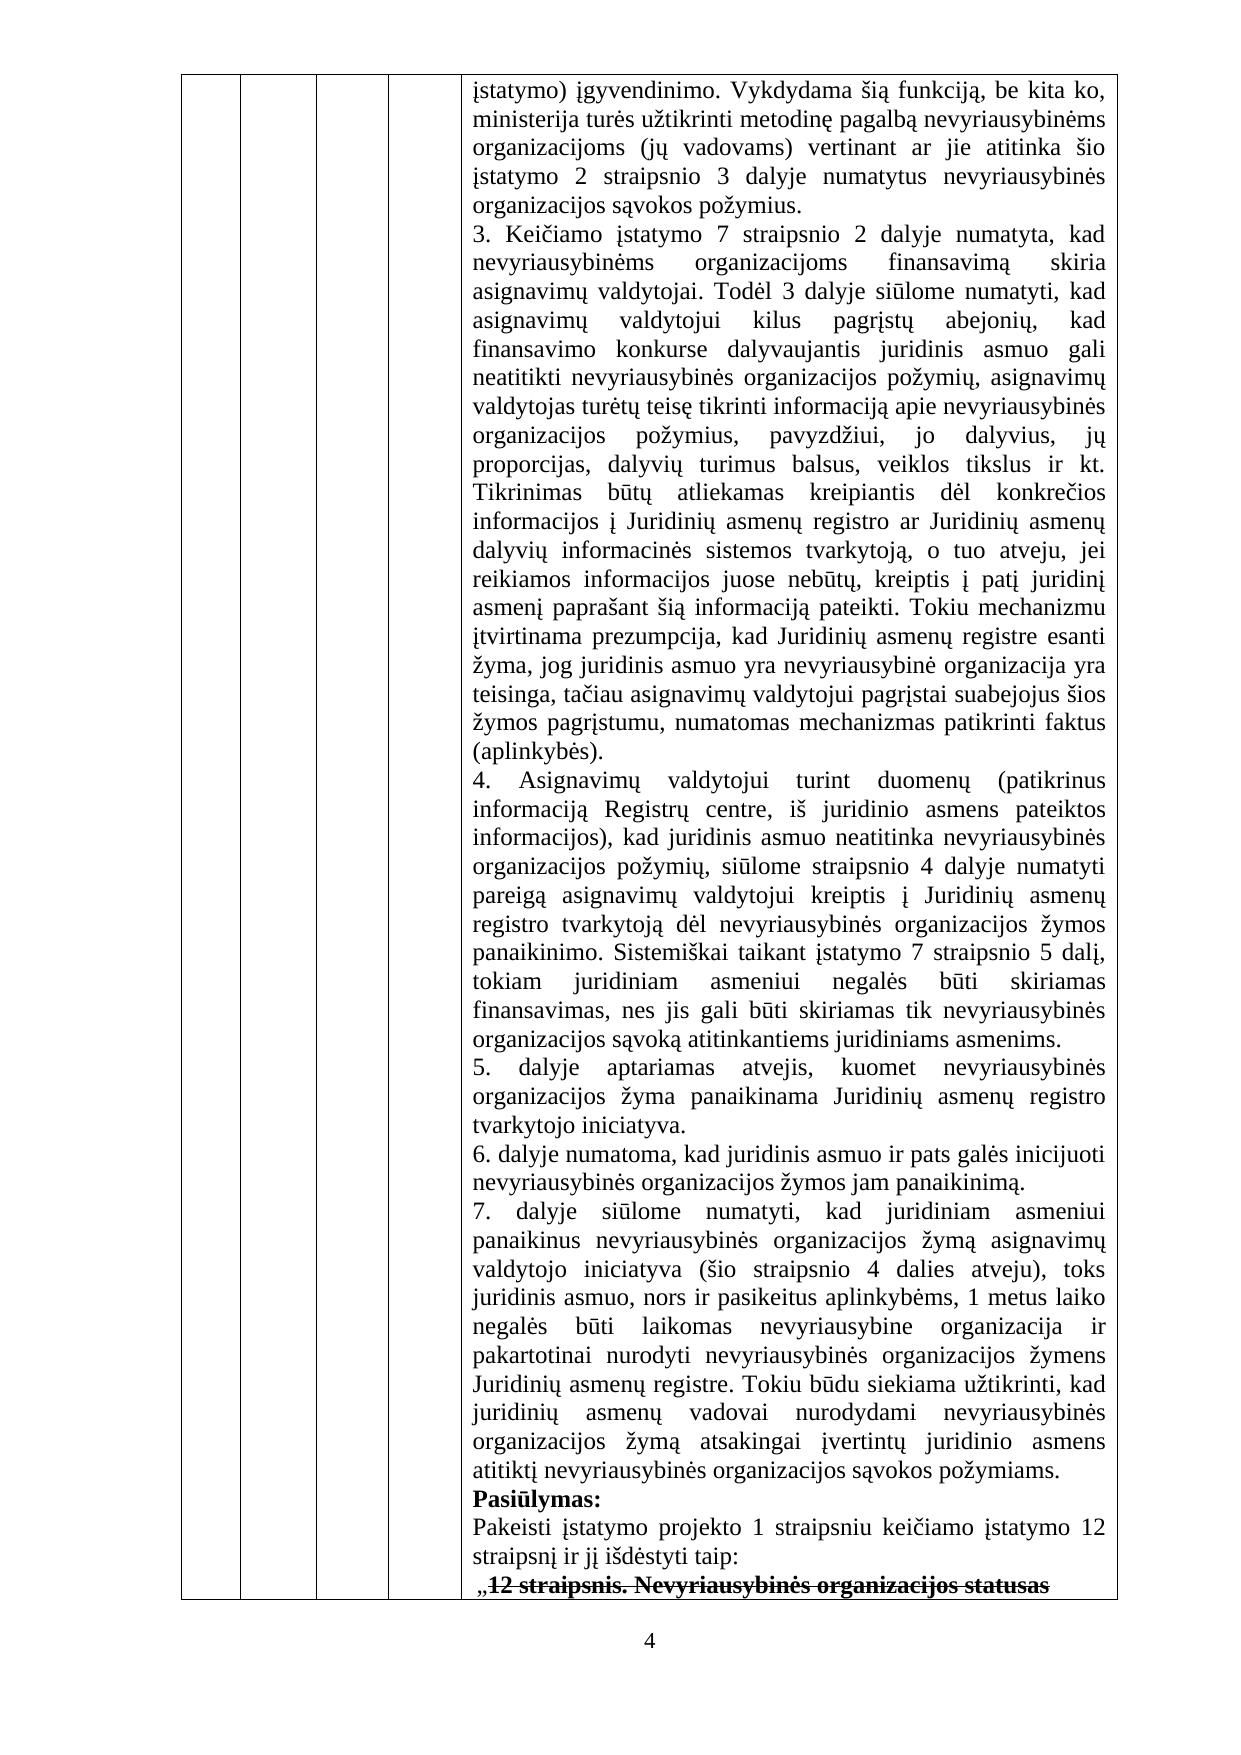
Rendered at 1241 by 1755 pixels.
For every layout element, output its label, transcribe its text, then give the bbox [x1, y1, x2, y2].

table_cell [389, 75, 461, 1599]
table_cell [317, 75, 388, 1599]
table_cell 5. [182, 75, 240, 1599]
table_cell [241, 75, 316, 1599]
table_cell įstatymo) įgyvendinimo. Vykdydama šią funkciją, be kita ko, ministerija turės užtikrinti metodinę pagalbą nevyriausybinėms organizacijoms (jų vadovams) vertinant ar jie atitinka šio įstatymo 2 straipsnio 3 dalyje numatytus nevyriausybinės organizacijos sąvokos požymius. 3. Keičiamo įstatymo 7 straipsnio 2 dalyje numatyta, kad nevyriausybinėms organizacijoms finansavimą skiria asignavimų valdytojai. Todėl 3 dalyje siūlome numatyti, kad asignavimų valdytojui kilus pagrįstų abejonių, kad finansavimo konkurse dalyvaujantis juridinis asmuo gali neatitikti nevyriausybinės organizacijos požymių, asignavimų valdytojas turėtų teisę tikrinti informaciją apie nevyriausybinės organizacijos požymius, pavyzdžiui, jo dalyvius, jų proporcijas, dalyvių turimus balsus, veiklos tikslus ir kt. Tikrinimas būtų atliekamas kreipiantis dėl konkrečios informacijos į Juridinių asmenų registro ar Juridinių asmenų dalyvių informacinės sistemos tvarkytoją, o tuo atveju, jei reikiamos informacijos juose nebūtų, kreiptis į patį juridinį asmenį paprašant šią informaciją pateikti. Tokiu mechanizmu įtvirtinama prezumpcija, kad Juridinių asmenų registre esanti žyma, jog juridinis asmuo yra nevyriausybinė organizacija yra teisinga, tačiau asignavimų valdytojui pagrįstai suabejojus šios žymos pagrįstumu, numatomas mechanizmas patikrinti faktus (aplinkybės). 4. Asignavimų valdytojui turint duomenų (patikrinus informaciją Registrų centre, iš juridinio asmens pateiktos informacijos), kad juridinis asmuo neatitinka nevyriausybinės organizacijos požymių, siūlome straipsnio 4 dalyje numatyti pareigą asignavimų valdytojui kreiptis į Juridinių asmenų registro tvarkytoją dėl nevyriausybinės organizacijos žymos panaikinimo. Sistemiškai taikant įstatymo 7 straipsnio 5 dalį, tokiam juridiniam asmeniui negalės būti skiriamas finansavimas, nes jis gali būti skiriamas tik nevyriausybinės organizacijos sąvoką atitinkantiems juridiniams asmenims. 5. dalyje aptariamas atvejis, kuomet nevyriausybinės organizacijos žyma panaikinama Juridinių asmenų registro tvarkytojo iniciatyva. 6. dalyje numatoma, kad juridinis asmuo ir pats galės inicijuoti nevyriausybinės organizacijos žymos jam panaikinimą. 7. dalyje siūlome numatyti, kad juridiniam asmeniui panaikinus nevyriausybinės organizacijos žymą asignavimų valdytojo iniciatyva (šio straipsnio 4 dalies atveju), toks juridinis asmuo, nors ir pasikeitus aplinkybėms, 1 metus laiko negalės būti laikomas nevyriausybine organizacija ir pakartotinai nurodyti nevyriausybinės organizacijos žymens Juridinių asmenų registre. Tokiu būdu siekiama užtikrinti, kad juridinių asmenų vadovai nurodydami nevyriausybinės organizacijos žymą atsakingai įvertintų juridinio asmens atitiktį nevyriausybinės organizacijos sąvokos požymiams. Pasiūlymas: Pakeisti įstatymo projekto 1 straipsniu keičiamo įstatymo 12 straipsnį ir jį išdėstyti taip: „12 straipsnis. Nevyriausybinės organizacijos statusas [462, 75, 1117, 1599]
